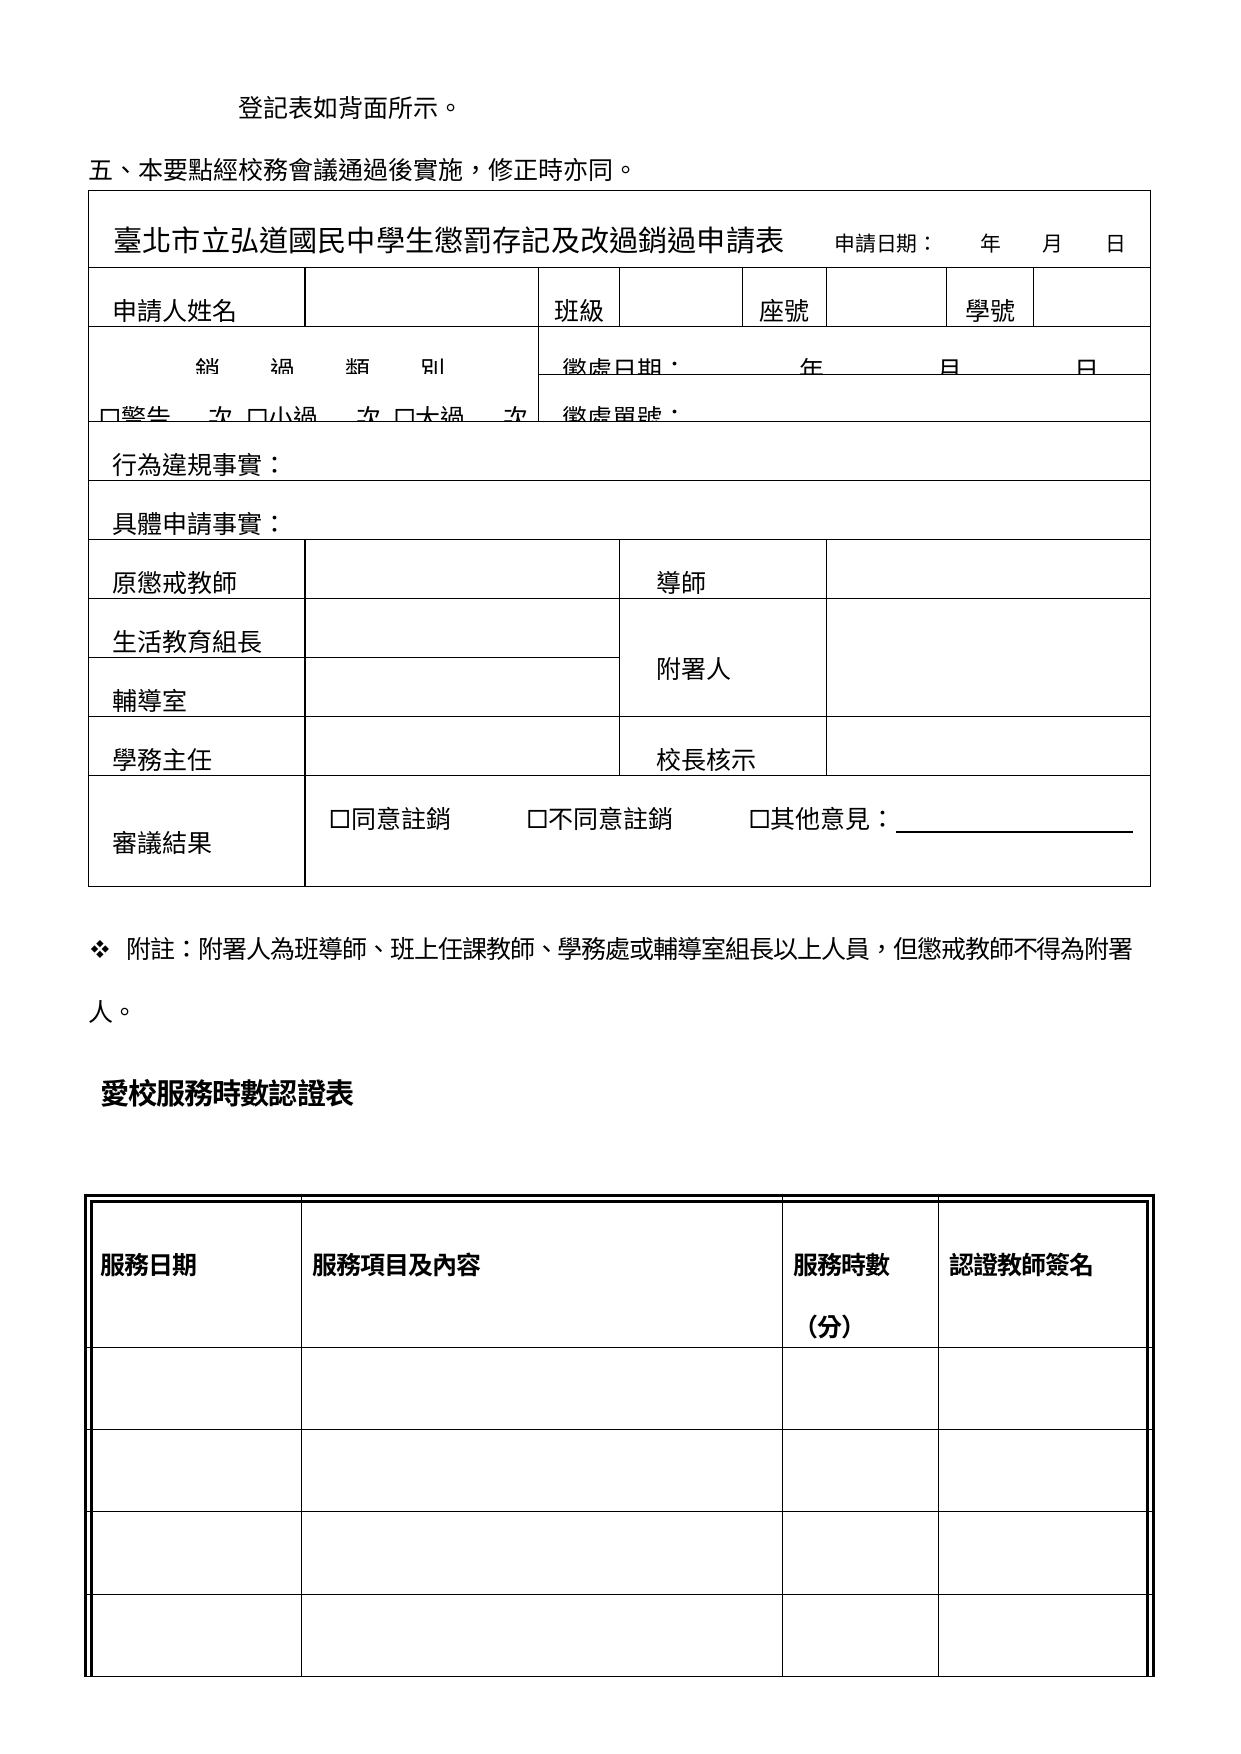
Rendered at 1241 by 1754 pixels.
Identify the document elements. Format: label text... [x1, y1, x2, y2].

table_cell [302, 1512, 782, 1593]
table_cell [93, 1512, 301, 1593]
table_cell [827, 717, 1150, 775]
table_cell [827, 268, 946, 326]
table_cell 懲處日期： 年 月 日 [539, 327, 1150, 373]
table_cell [939, 1595, 1146, 1676]
table_cell 導師 [620, 540, 826, 598]
table_cell [783, 1512, 938, 1593]
table_cell [93, 1430, 301, 1511]
table_cell [783, 1595, 938, 1676]
table_cell [939, 1512, 1146, 1593]
table_cell [827, 540, 1150, 598]
table_cell 銷 過 類 別 [89, 327, 538, 373]
table_cell 輔導室 [89, 658, 304, 716]
text 五、本要點經校務會議通過後實施，修正時亦同。 [89, 127, 1152, 189]
table_cell 座號 [743, 268, 826, 326]
table_cell 行為違規事實： [89, 422, 1150, 480]
table_cell 服務時數（分） [783, 1203, 938, 1347]
table_cell [939, 1348, 1146, 1429]
table_cell 附署人 [620, 599, 826, 716]
text  附註：附署人為班導師、班上任課教師、學務處或輔導室組長以上人員，但懲戒教師不得為附署人。 [89, 906, 1152, 1031]
table_cell 原懲戒教師 [89, 540, 304, 598]
table_cell [306, 540, 619, 598]
text 登記表如背面所示。 [89, 64, 1152, 127]
table_cell 同意註銷 不同意註銷 其他意見： 生效日期： 年 月 日 [306, 776, 1150, 886]
table_cell [302, 1430, 782, 1511]
table_cell [306, 599, 619, 657]
table_cell [1034, 268, 1150, 326]
table_cell 申請人姓名 [89, 268, 304, 326]
table_cell [782, 1112, 1151, 1193]
table_cell 服務項目及內容 [302, 1203, 782, 1347]
table_cell 學務主任 [89, 717, 304, 775]
table_cell [620, 268, 742, 326]
table_cell [939, 1430, 1146, 1511]
table_cell 具體申請事實： [89, 481, 1150, 539]
table_cell [513, 1112, 782, 1193]
table_cell 學號 [947, 268, 1033, 326]
table_cell [783, 1348, 938, 1429]
table_cell [93, 1595, 301, 1676]
table_cell 認證教師簽名 [939, 1197, 1151, 1347]
table_cell [93, 1348, 301, 1429]
table_cell 班級 [539, 268, 619, 326]
table_cell [301, 1112, 513, 1193]
table_cell [302, 1348, 782, 1429]
table_header 臺北市立弘道國民中學生懲罰存記及改過銷過申請表 申請日期： 年 月 日 [89, 191, 1150, 267]
table_cell 服務日期 [89, 1197, 301, 1347]
table_cell [89, 1112, 301, 1193]
table_header 愛校服務時數認證表 [89, 1031, 1151, 1112]
table_cell [302, 1595, 782, 1676]
table_cell [306, 658, 619, 716]
table_cell 校長核示 [620, 717, 826, 775]
table_cell [306, 268, 538, 326]
table_cell 審議結果 [89, 776, 304, 886]
table_cell 警告 次 小過 次 大過 次 [89, 374, 538, 421]
table_cell [827, 599, 1150, 716]
table_cell [783, 1430, 938, 1511]
table_cell 懲處單號： [539, 375, 1150, 421]
table_cell 生活教育組長 [89, 599, 304, 657]
table_cell [306, 717, 619, 775]
